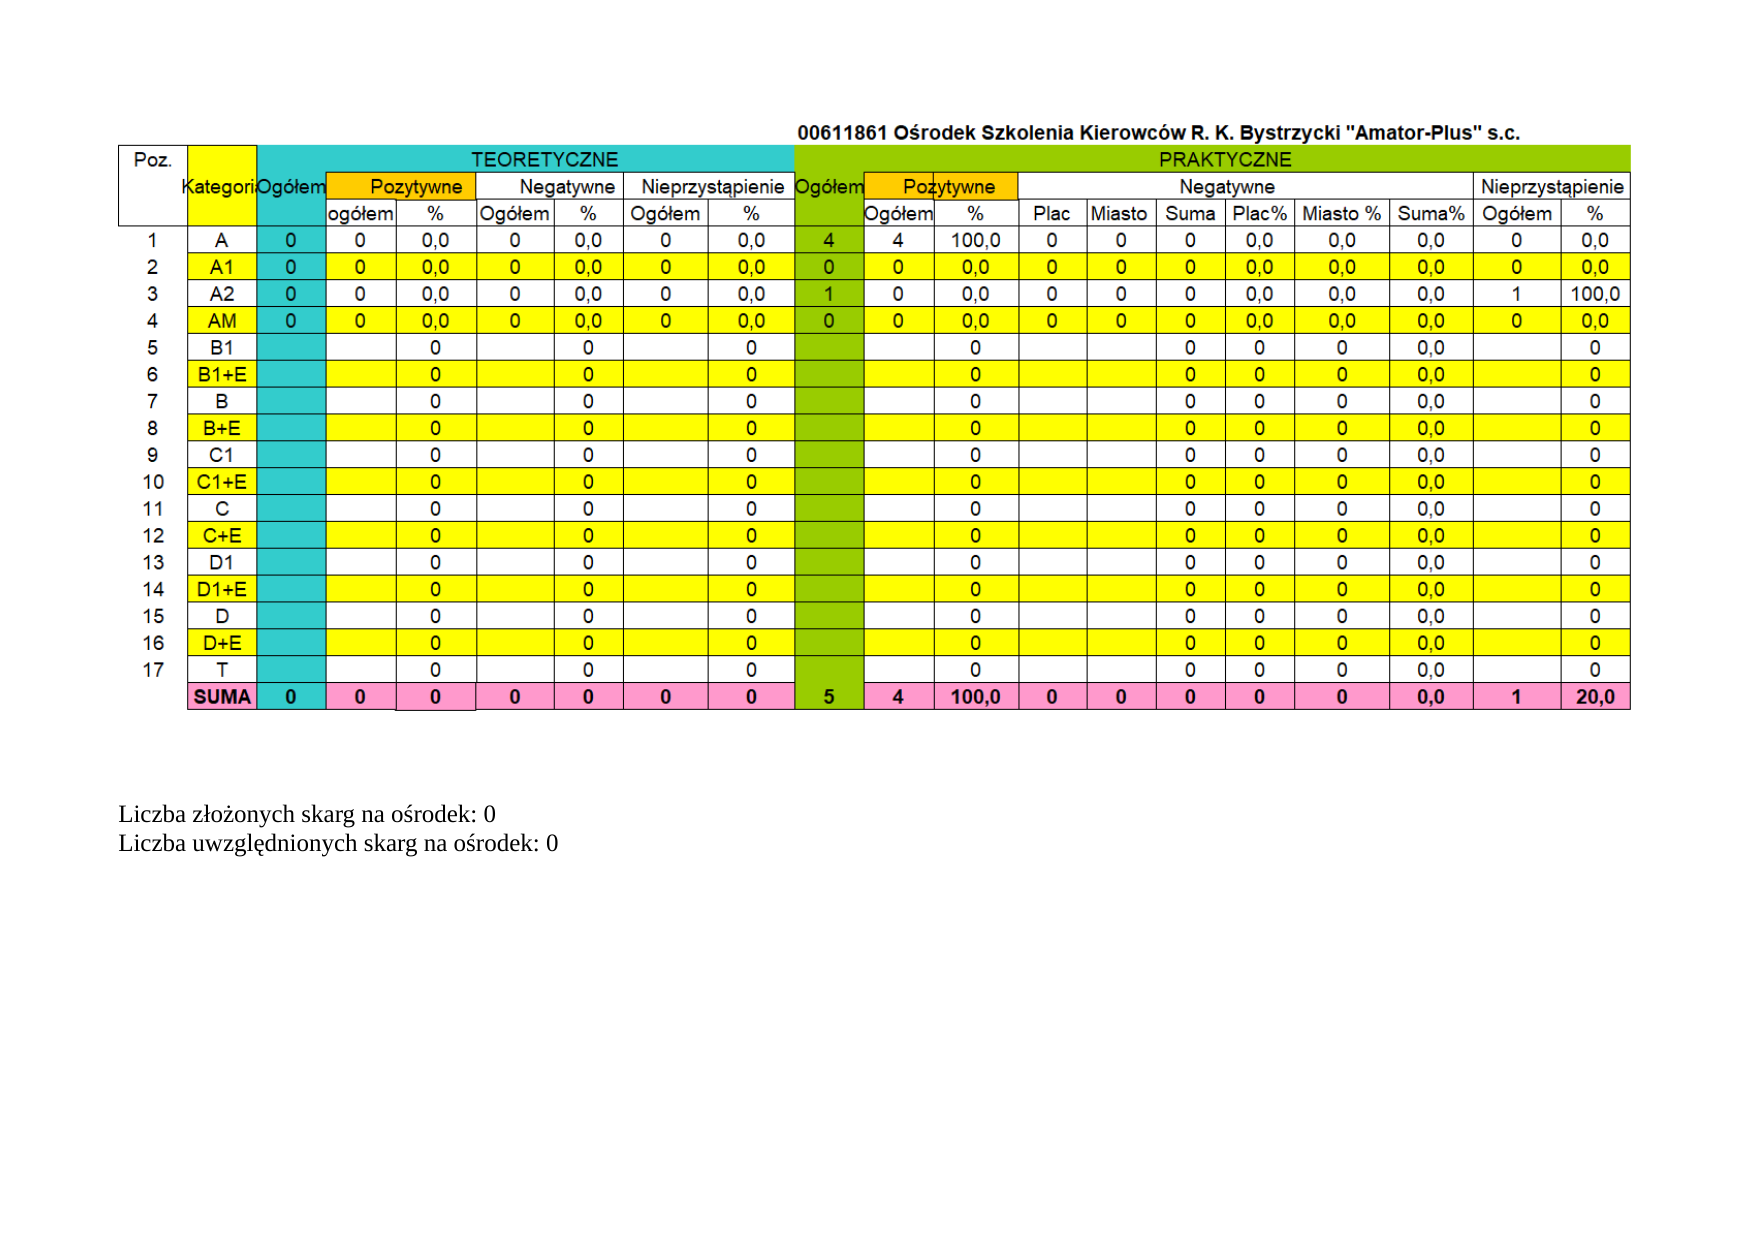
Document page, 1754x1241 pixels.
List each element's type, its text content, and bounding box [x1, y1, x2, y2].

text Liczba złożonych skarg na ośrodek: 0 [118, 799, 1636, 828]
text Liczba uwzględnionych skarg na ośrodek: 0 [118, 828, 1636, 857]
picture [118, 118, 1636, 713]
